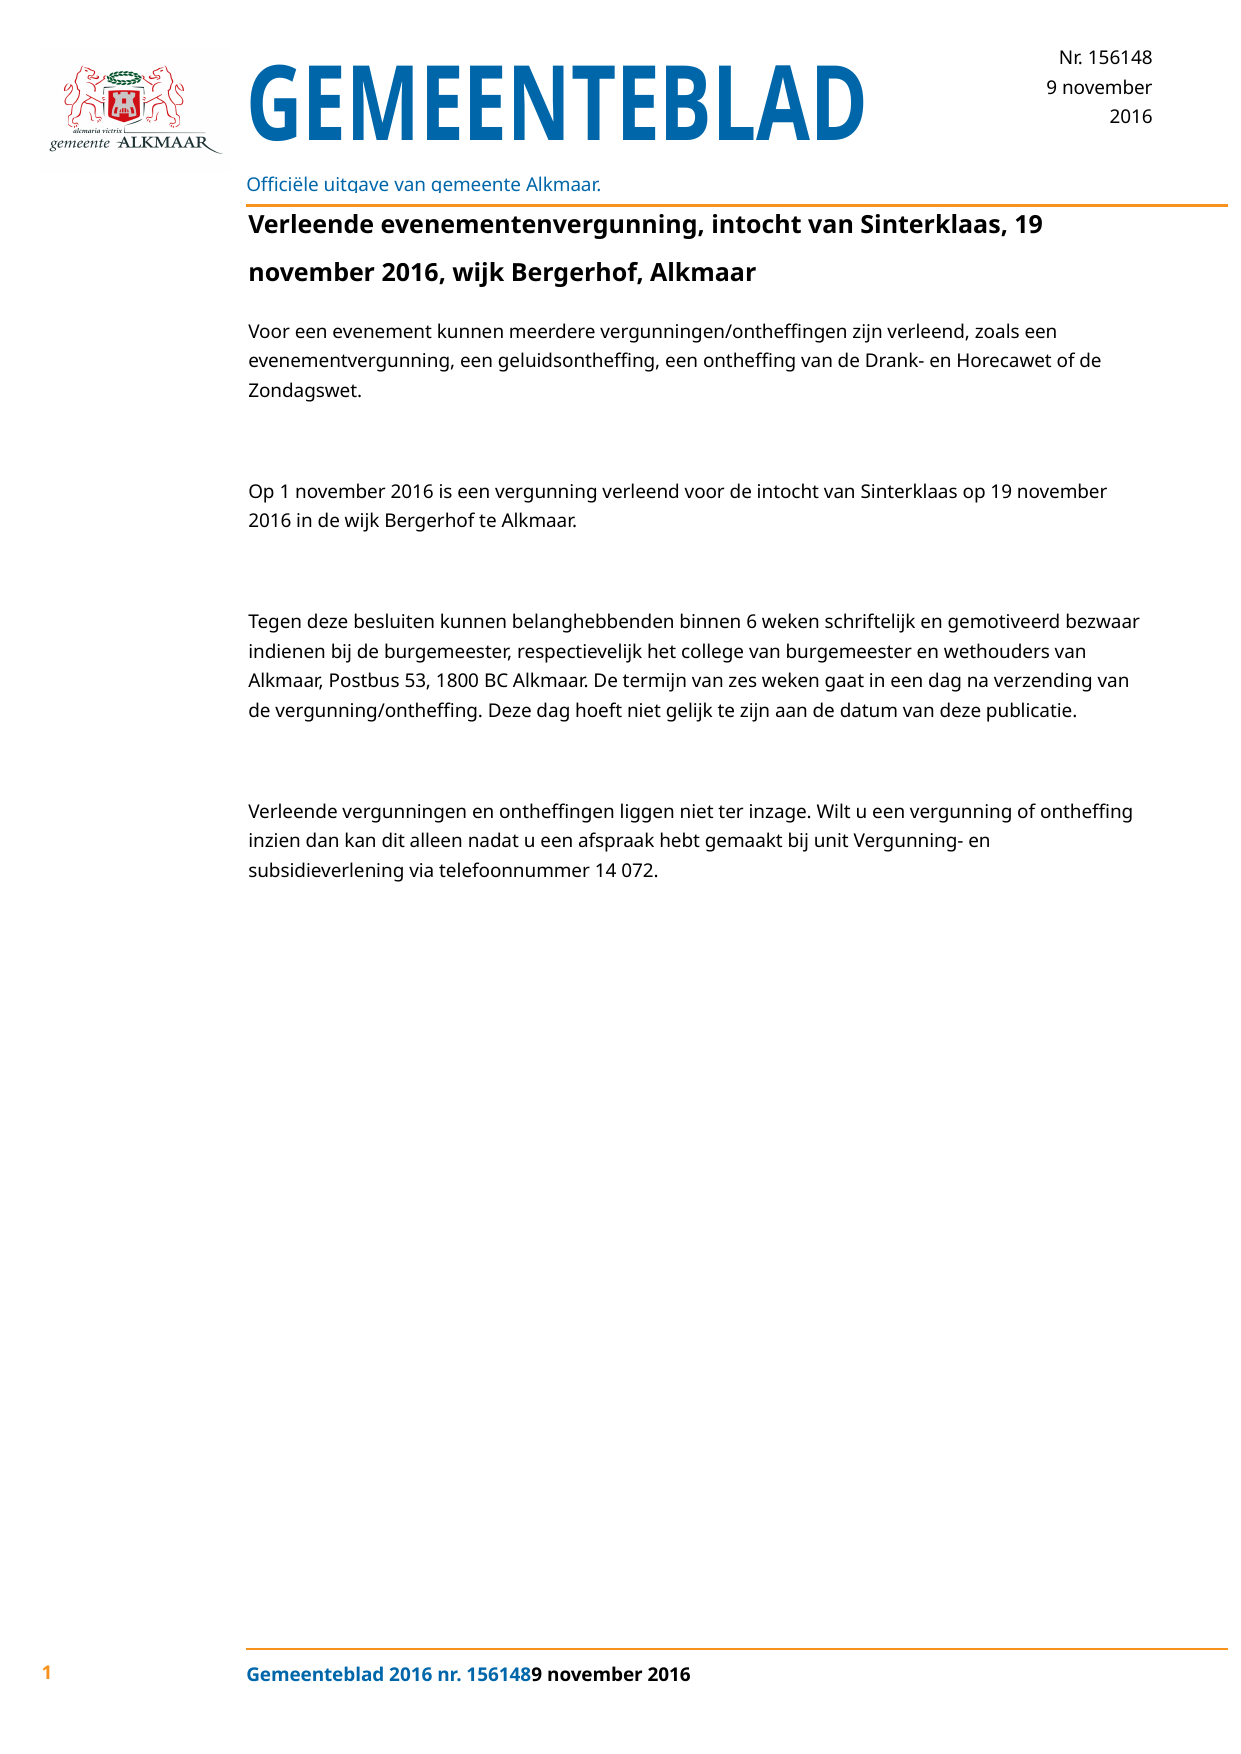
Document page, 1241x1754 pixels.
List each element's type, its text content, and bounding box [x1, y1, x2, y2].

text Voor een evenement kunnen meerdere vergunningen/ontheffingen zijn verleend, zoals een evenementvergunning, een geluidsontheffing, een ontheffing van de Drank- en Horecawet of de Zondagswet. [248, 318, 1152, 403]
text Verleende vergunningen en ontheffingen liggen niet ter inzage. Wilt u een vergunning of ontheffing inzien dan kan dit alleen nadat u een afspraak hebt gemaakt bij unit Vergunning- en subsidieverlening via telefoonnummer 14 072. [248, 798, 1152, 883]
picture [41, 47, 231, 172]
text Tegen deze besluiten kunnen belanghebbenden binnen 6 weken schriftelijk en gemotiveerd bezwaar indienen bij de burgemeester, respectievelijk het college van burgemeester en wethouders van Alkmaar, Postbus 53, 1800 BC Alkmaar. De termijn van zes weken gaat in een dag na verzending van de vergunning/ontheffing. Deze dag hoeft niet gelijk te zijn aan de datum van deze publicatie. [248, 608, 1152, 723]
text Verleende evenementenvergunning, intocht van Sinterklaas, 19 november 2016, wijk Bergerhof, Alkmaar [248, 207, 1152, 288]
text Op 1 november 2016 is een vergunning verleend voor de intocht van Sinterklaas op 19 november 2016 in de wijk Bergerhof te Alkmaar. [248, 478, 1152, 533]
